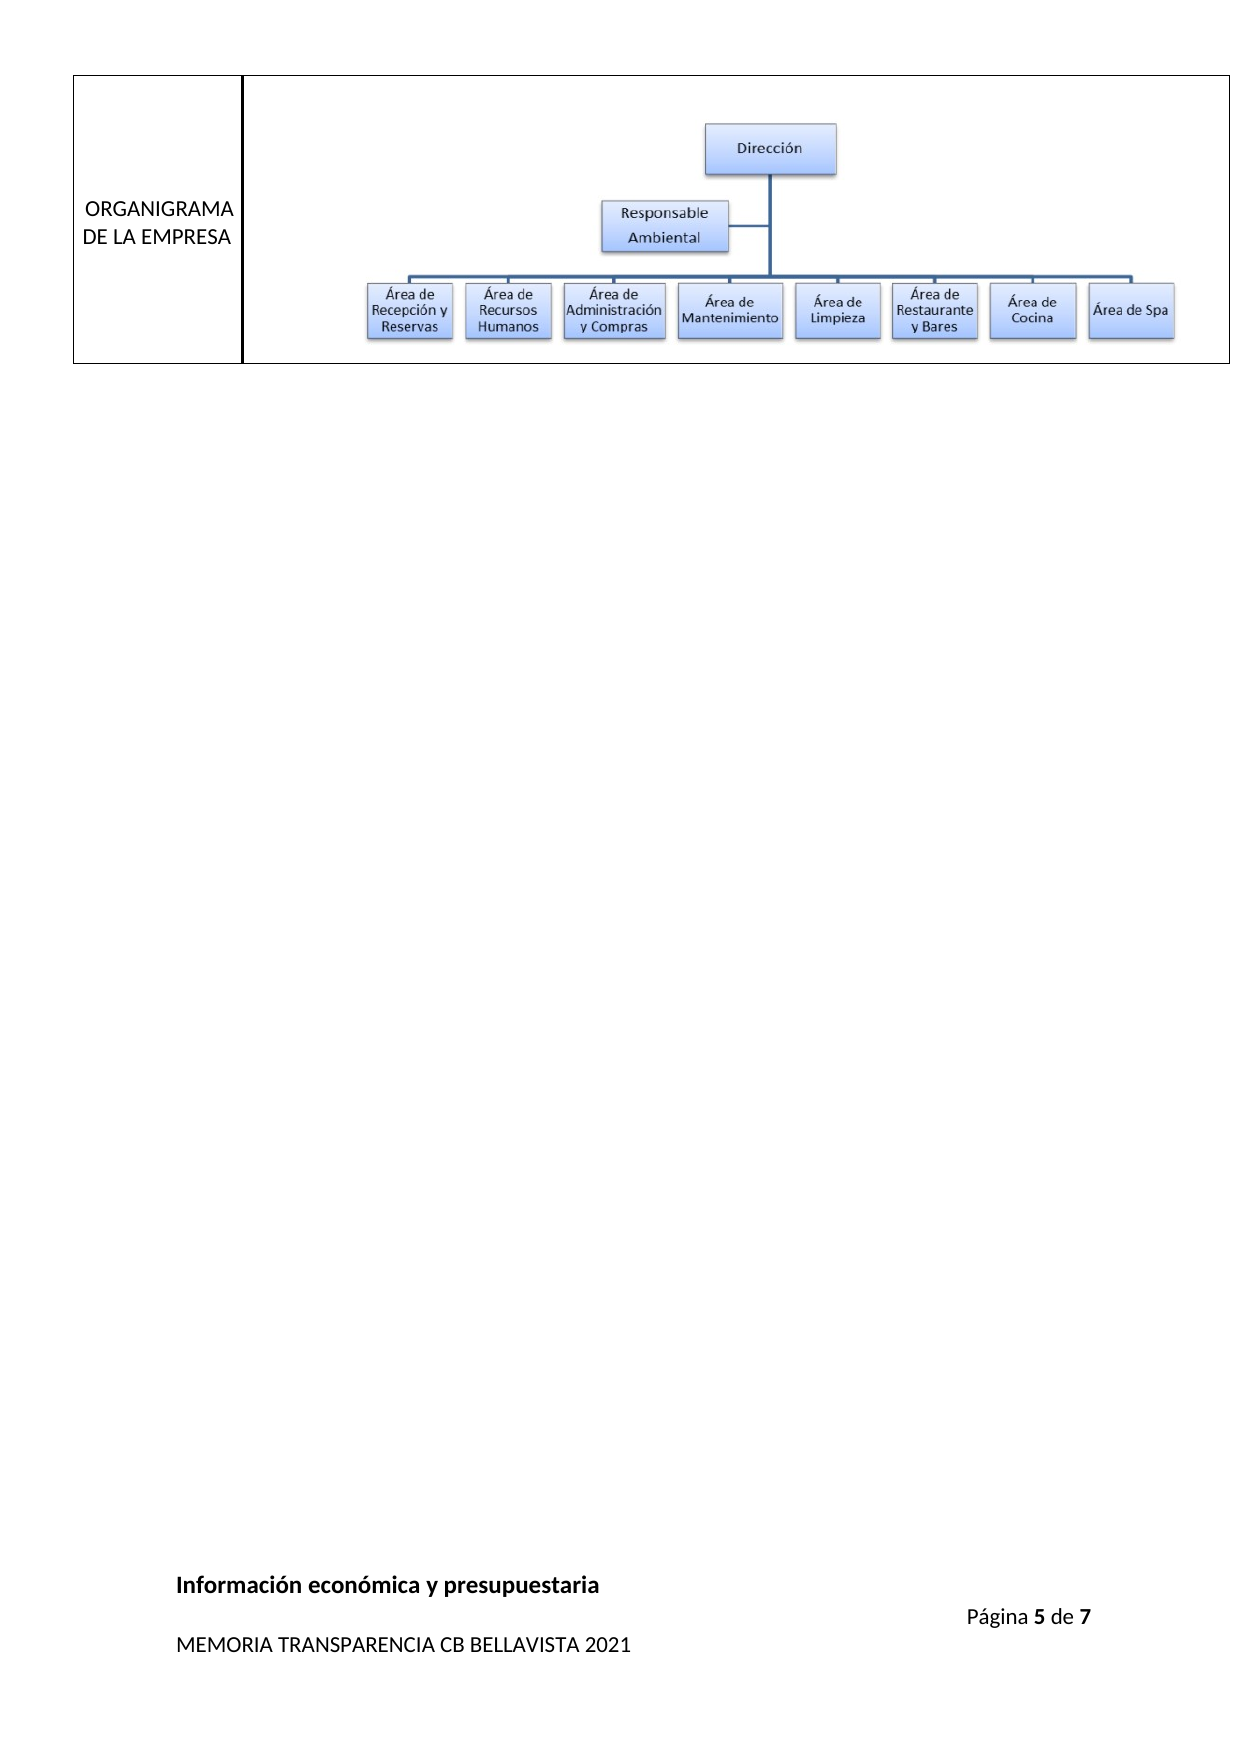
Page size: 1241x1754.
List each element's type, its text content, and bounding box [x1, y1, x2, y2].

text Información económica y presupuestaria [176, 1569, 1091, 1600]
table_cell [244, 76, 1229, 363]
table_cell ORGANIGRAMA DE LA EMPRESA [74, 76, 241, 363]
